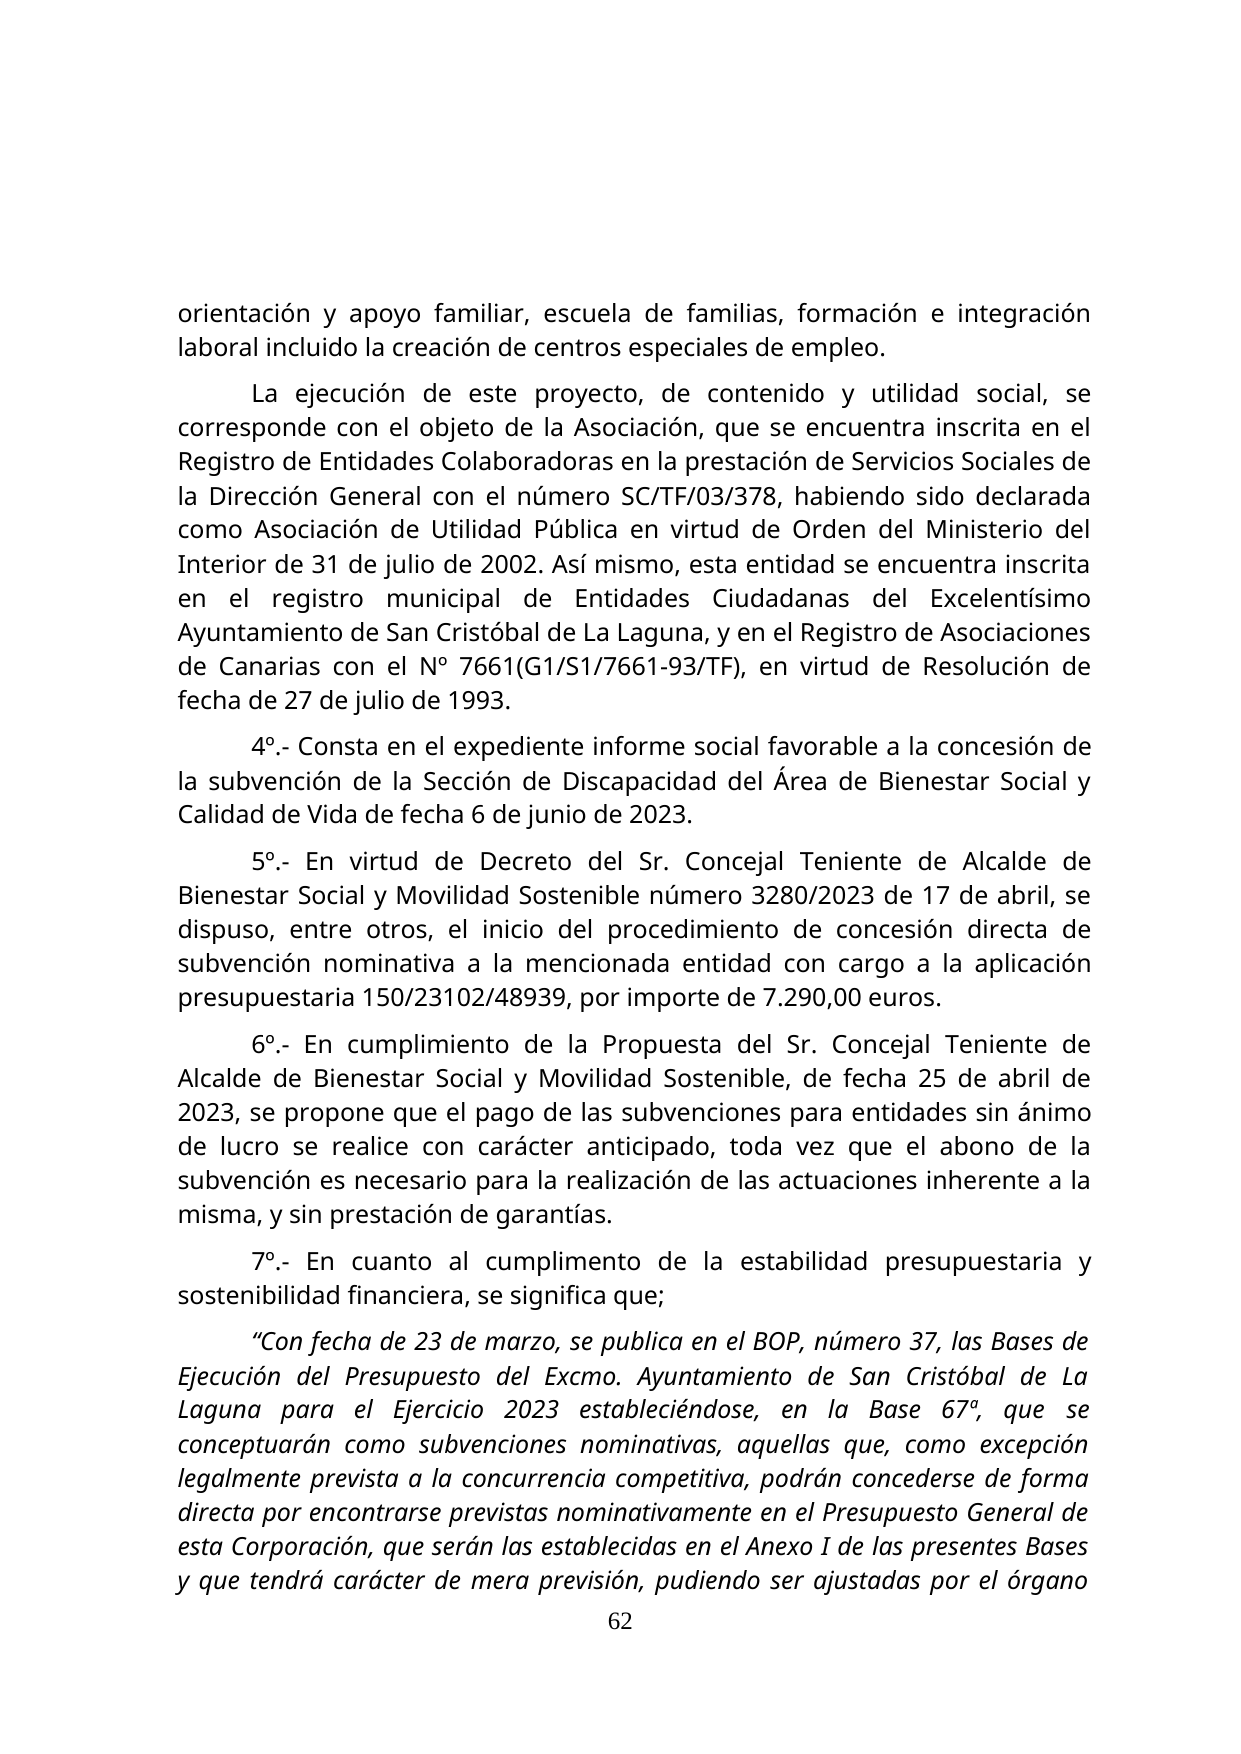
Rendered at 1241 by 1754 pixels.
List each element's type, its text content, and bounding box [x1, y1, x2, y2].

text “Con fecha de 23 de marzo, se publica en el BOP, número 37, las Bases de Ejecución del Presupuesto del Excmo. Ayuntamiento de San Cristóbal de La Laguna para el Ejercicio 2023 estableciéndose, en la Base 67ª, que se conceptuarán como subvenciones nominativas, aquellas que, como excepción legalmente prevista a la concurrencia competitiva, podrán concederse de forma directa por encontrarse previstas nominativamente en el Presupuesto General de esta Corporación, que serán las establecidas en el Anexo I de las presentes Bases y que tendrá carácter de mera previsión, pudiendo ser ajustadas por el órgano [177, 1324, 1093, 1597]
text 5º.- En virtud de Decreto del Sr. Concejal Teniente de Alcalde de Bienestar Social y Movilidad Sostenible número 3280/2023 de 17 de abril, se dispuso, entre otros, el inicio del procedimiento de concesión directa de subvención nominativa a la mencionada entidad con cargo a la aplicación presupuestaria 150/23102/48939, por importe de 7.290,00 euros. [177, 844, 1093, 1014]
text La ejecución de este proyecto, de contenido y utilidad social, se corresponde con el objeto de la Asociación, que se encuentra inscrita en el Registro de Entidades Colaboradoras en la prestación de Servicios Sociales de la Dirección General con el número SC/TF/03/378, habiendo sido declarada como Asociación de Utilidad Pública en virtud de Orden del Ministerio del Interior de 31 de julio de 2002. Así mismo, esta entidad se encuentra inscrita en el registro municipal de Entidades Ciudadanas del Excelentísimo Ayuntamiento de San Cristóbal de La Laguna, y en el Registro de Asociaciones de Canarias con el Nº 7661(G1/S1/7661-93/TF), en virtud de Resolución de fecha de 27 de julio de 1993. [177, 376, 1093, 717]
text 6º.- En cumplimiento de la Propuesta del Sr. Concejal Teniente de Alcalde de Bienestar Social y Movilidad Sostenible, de fecha 25 de abril de 2023, se propone que el pago de las subvenciones para entidades sin ánimo de lucro se realice con carácter anticipado, toda vez que el abono de la subvención es necesario para la realización de las actuaciones inherente a la misma, y sin prestación de garantías. [177, 1027, 1093, 1231]
text orientación y apoyo familiar, escuela de familias, formación e integración laboral incluido la creación de centros especiales de empleo. [177, 295, 1093, 363]
text 7º.- En cuanto al cumplimento de la estabilidad presupuestaria y sostenibilidad financiera, se significa que; [177, 1243, 1093, 1312]
text 4º.- Consta en el expediente informe social favorable a la concesión de la subvención de la Sección de Discapacidad del Área de Bienestar Social y Calidad de Vida de fecha 6 de junio de 2023. [177, 729, 1093, 831]
